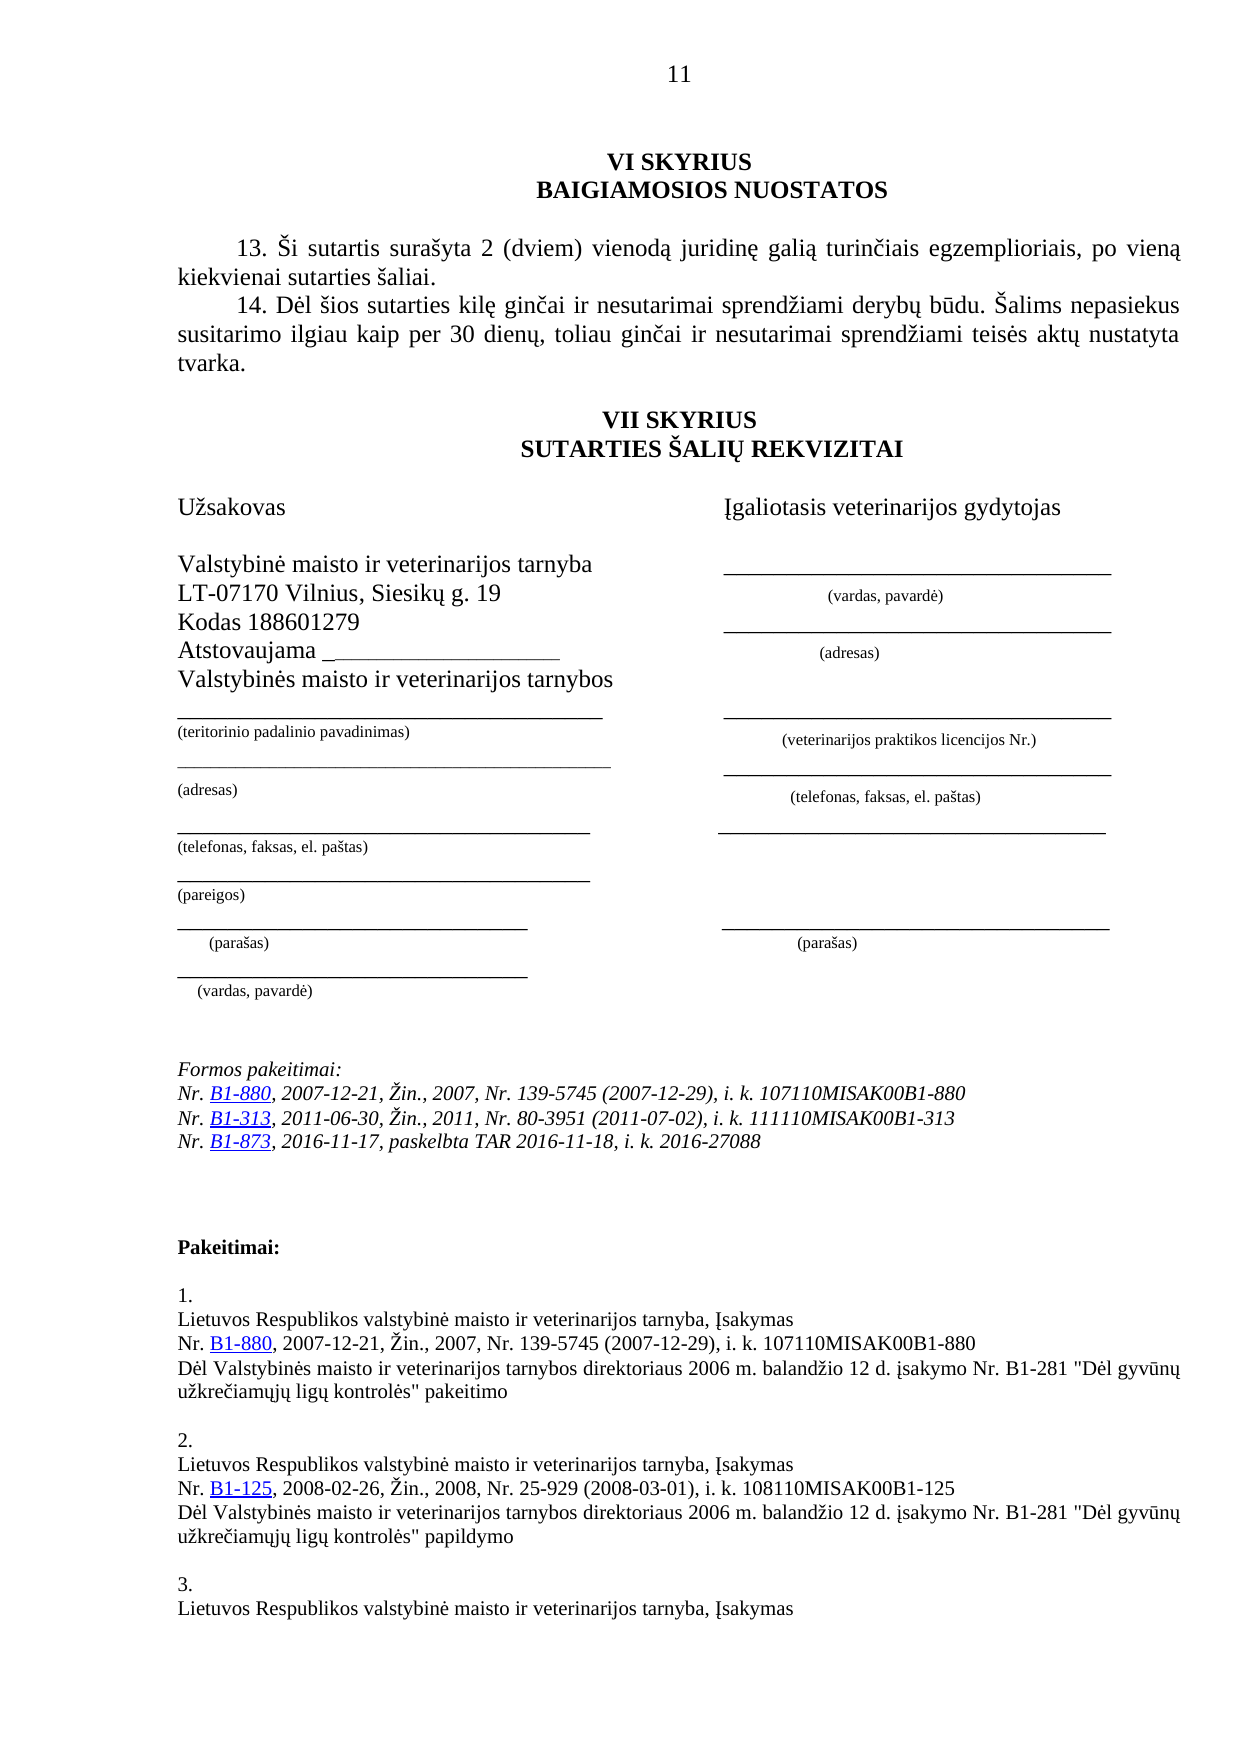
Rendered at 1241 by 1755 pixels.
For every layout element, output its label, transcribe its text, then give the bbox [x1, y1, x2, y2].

text 13. Ši sutartis surašyta 2 (dviem) vienodą juridinę galią turinčiais egzemplioriais, po vieną kiekvienai sutarties šaliai. [177, 233, 1181, 291]
text Lietuvos Respublikos valstybinė maisto ir veterinarijos tarnyba, Įsakymas [177, 1452, 1181, 1476]
text (pareigos) [177, 885, 1181, 904]
text Nr. B1-880, 2007-12-21, Žin., 2007, Nr. 139-5745 (2007-12-29), i. k. 107110MISAK00B1-880 [177, 1331, 1181, 1355]
text Formos pakeitimai: [177, 1057, 1181, 1081]
text 14. Dėl šios sutarties kilę ginčai ir nesutarimai sprendžiami derybų būdu. Šalims nepasiekus susitarimo ilgiau kaip per 30 dienų, toliau ginčai ir nesutarimai sprendžiami teisės aktų nustatyta tvarka. [177, 291, 1181, 377]
text 1. [177, 1283, 1181, 1307]
text Valstybinės maisto ir veterinarijos tarnybos [177, 664, 1181, 693]
text _________________________________ [177, 856, 1181, 885]
text SUTARTIES ŠALIŲ REKVIZITAI [177, 434, 1181, 463]
text (vardas, pavardė) [177, 981, 1181, 1000]
text Dėl Valstybinės maisto ir veterinarijos tarnybos direktoriaus 2006 m. balandžio 12 d. įsakymo Nr. B1-281 "Dėl gyvūnų užkrečiamųjų ligų kontrolės" papildymo [177, 1500, 1181, 1548]
text VI Skyrius [177, 147, 1181, 176]
text BAIGIAMOSIOS NUOSTATOS [177, 176, 1181, 204]
text 2. [177, 1428, 1181, 1452]
text ____________________________________________________ _______________________________ [177, 751, 1181, 779]
text Nr. B1-880, 2007-12-21, Žin., 2007, Nr. 139-5745 (2007-12-29), i. k. 107110MISAK00B1-880 [177, 1081, 1181, 1105]
text (teritorinio padalinio pavadinimas) (veterinarijos praktikos licencijos Nr.) [177, 722, 1181, 751]
text Užsakovas Įgaliotasis veterinarijos gydytojas [177, 492, 1181, 521]
text _________________________________ _______________________________ [177, 808, 1181, 837]
text VII Skyrius [177, 406, 1181, 434]
text Atstovaujama ____________________________ (adresas) [177, 636, 1181, 664]
text 3. [177, 1572, 1181, 1596]
text Pakeitimai: [177, 1235, 1181, 1259]
text Kodas 188601279 _______________________________ [177, 607, 1181, 636]
text Nr. B1-125, 2008-02-26, Žin., 2008, Nr. 25-929 (2008-03-01), i. k. 108110MISAK00B1-125 [177, 1476, 1181, 1500]
text __________________________________ _______________________________ [177, 693, 1181, 722]
text Nr. B1-313, 2011-06-30, Žin., 2011, Nr. 80-3951 (2011-07-02), i. k. 111110MISAK00B1-313 [177, 1105, 1181, 1129]
text LT-07170 Vilnius, Siesikų g. 19 (vardas, pavardė) [177, 578, 1181, 607]
text ____________________________ _______________________________ [177, 904, 1181, 933]
text Dėl Valstybinės maisto ir veterinarijos tarnybos direktoriaus 2006 m. balandžio 12 d. įsakymo Nr. B1-281 "Dėl gyvūnų užkrečiamųjų ligų kontrolės" pakeitimo [177, 1355, 1181, 1403]
text Lietuvos Respublikos valstybinė maisto ir veterinarijos tarnyba, Įsakymas [177, 1307, 1181, 1331]
text Lietuvos Respublikos valstybinė maisto ir veterinarijos tarnyba, Įsakymas [177, 1596, 1181, 1620]
text (parašas) (parašas) [177, 933, 1181, 952]
text ____________________________ [177, 952, 1181, 981]
text Nr. B1-873, 2016-11-17, paskelbta TAR 2016-11-18, i. k. 2016-27088 [177, 1129, 1181, 1153]
text Valstybinė maisto ir veterinarijos tarnyba _______________________________ [177, 549, 1181, 578]
text (telefonas, faksas, el. paštas) [177, 837, 1181, 856]
text (adresas) (telefonas, faksas, el. paštas) [177, 779, 1181, 808]
